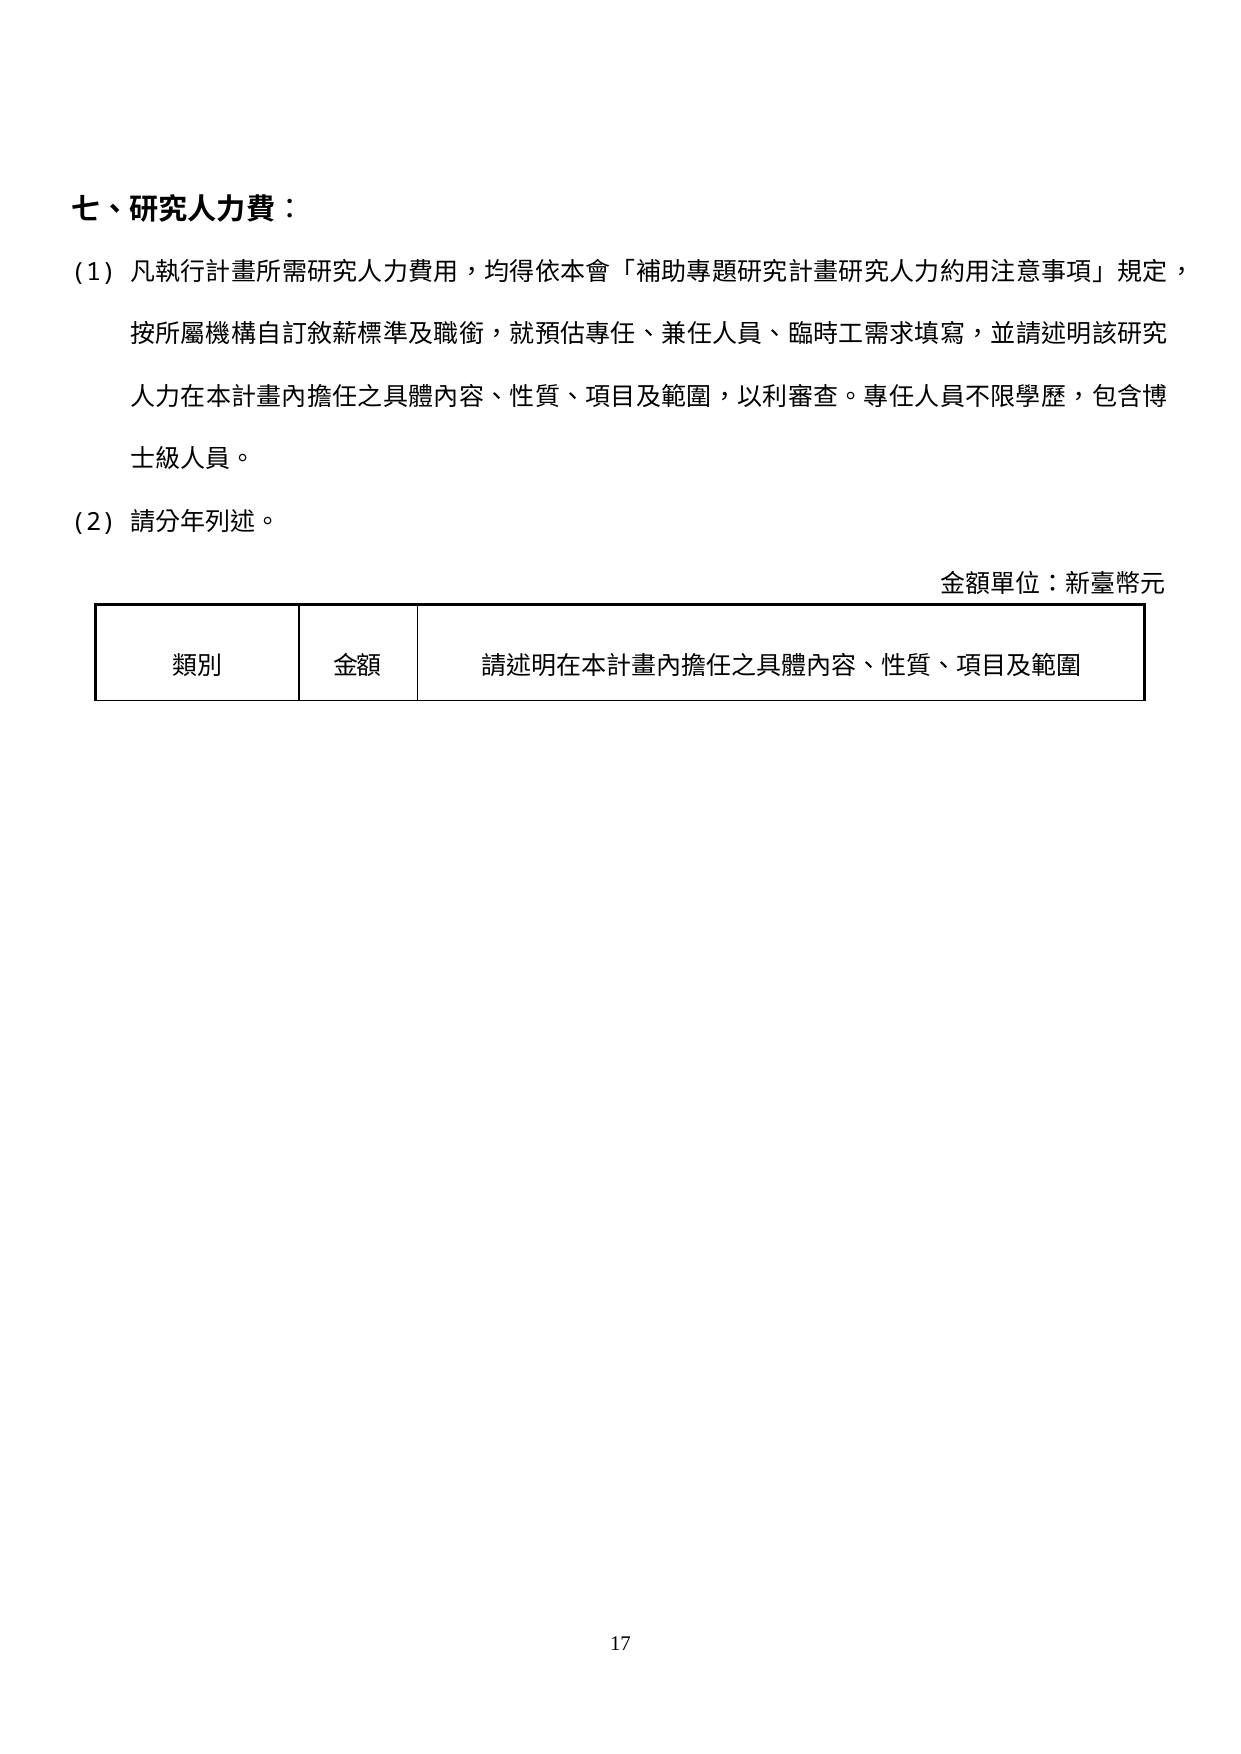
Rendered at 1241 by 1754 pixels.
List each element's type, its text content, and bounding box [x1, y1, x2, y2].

text 金額單位：新臺幣元 [83, 540, 1165, 603]
table_header 類別 [97, 606, 298, 700]
list 凡執行計畫所需研究人力費用，均得依本會「補助專題研究計畫研究人力約用注意事項」規定，按所屬機構自訂敘薪標準及職銜，就預估專任、兼任人員、臨時工需求填寫，並請述明該研究人力在本計畫內擔任之具體內容、性質、項目及範圍，以利審查。專任人員不限學歷，包含博士級人員。 [71, 228, 1169, 478]
text 七、研究人力費： [71, 165, 1169, 228]
table_header 請述明在本計畫內擔任之具體內容、性質、項目及範圍 [418, 606, 1143, 700]
list 請分年列述。 [71, 478, 1169, 540]
table_header 金額 [300, 606, 417, 700]
